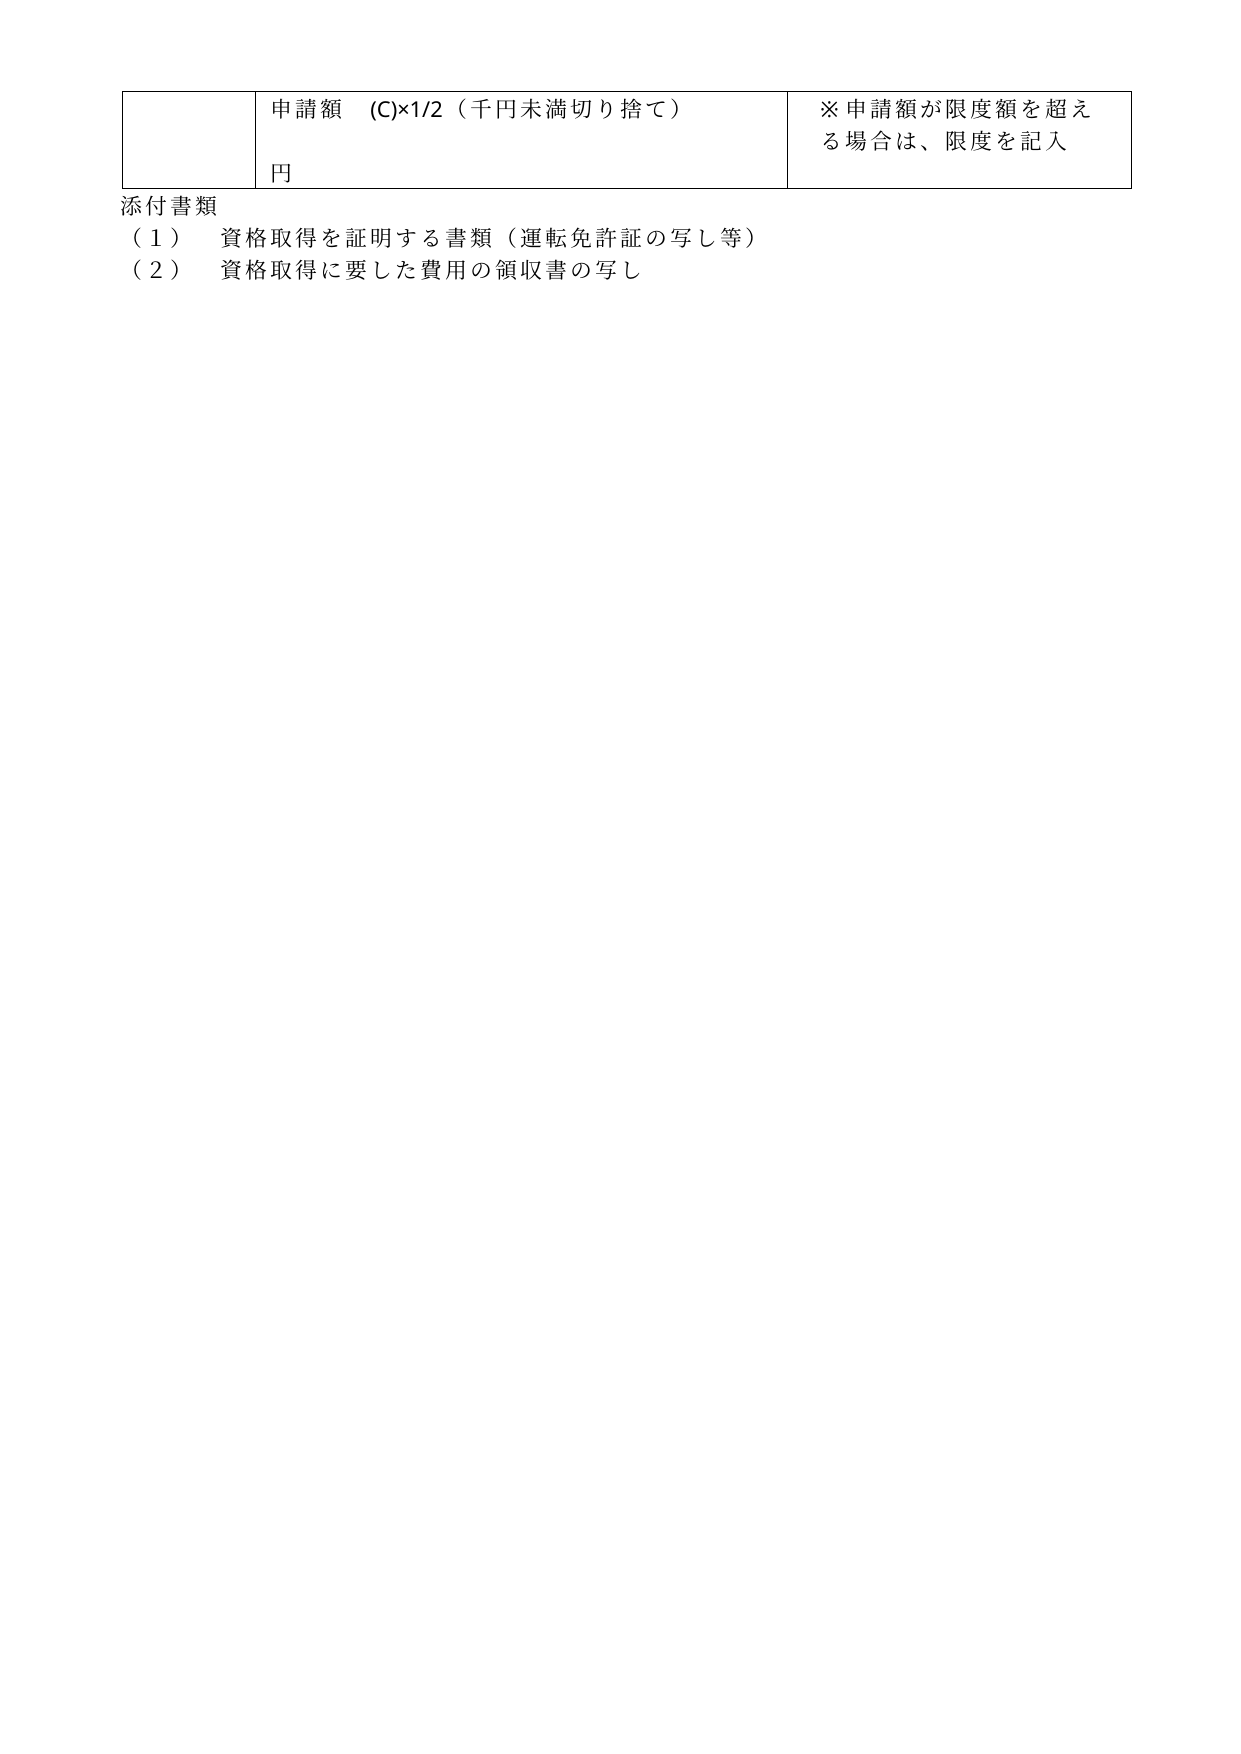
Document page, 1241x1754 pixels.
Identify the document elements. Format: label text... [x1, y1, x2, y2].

table_cell ※申請額が限度額を超える場合は、限度を記入 [788, 92, 1131, 188]
text （１） 資格取得を証明する書類（運転免許証の写し等） [120, 221, 1114, 253]
text （２） 資格取得に要した費用の領収書の写し [120, 253, 1114, 286]
table_cell 申請額 (C)×1/2（千円未満切り捨て） 円 [256, 92, 787, 188]
text 添付書類 [120, 189, 1114, 221]
